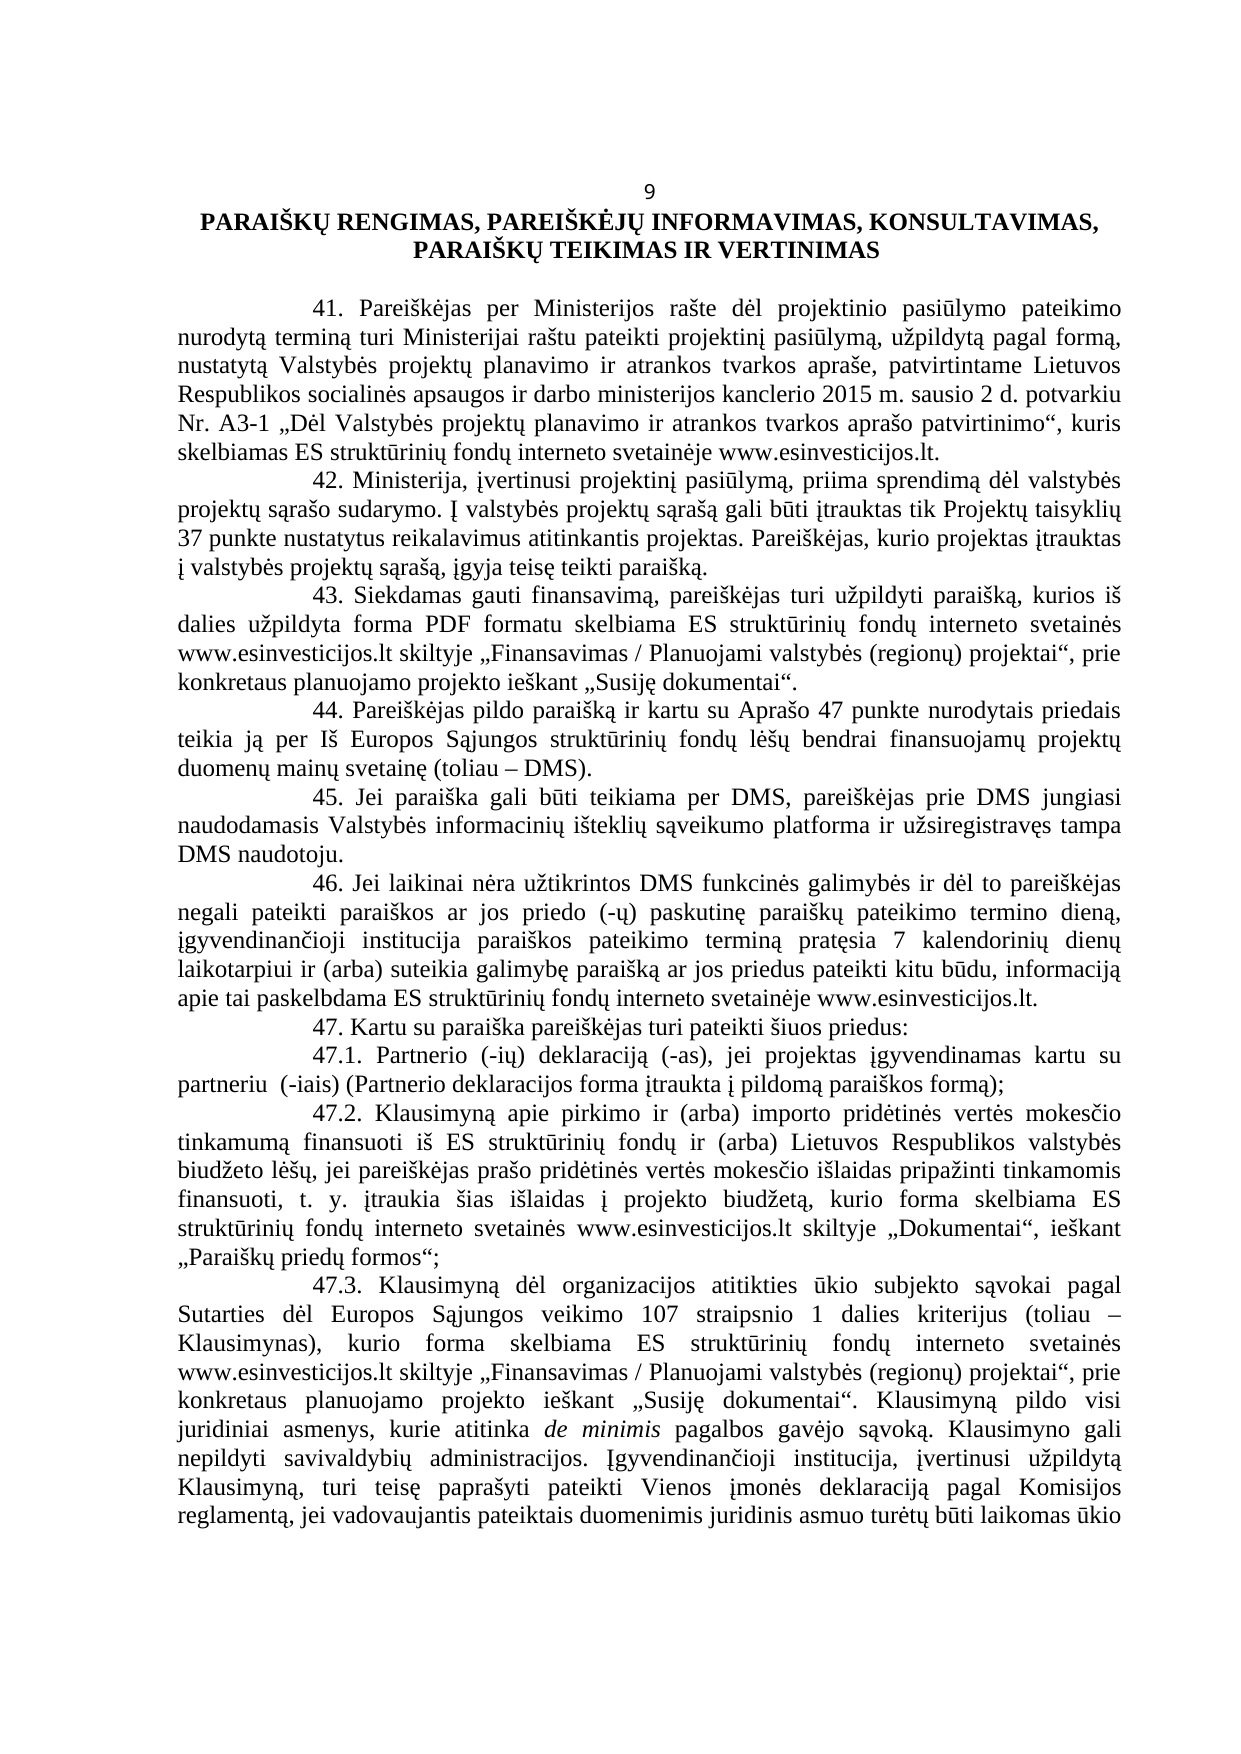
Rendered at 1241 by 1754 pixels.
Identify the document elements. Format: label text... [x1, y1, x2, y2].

text 47.3. Klausimyną dėl organizacijos atitikties ūkio subjekto sąvokai pagal Sutarties dėl Europos Sąjungos veikimo 107 straipsnio 1 dalies kriterijus (toliau – Klausimynas), kurio forma skelbiama ES struktūrinių fondų interneto svetainės www.esinvesticijos.lt skiltyje „Finansavimas / Planuojami valstybės (regionų) projektai“, prie konkretaus planuojamo projekto ieškant „Susiję dokumentai“. Klausimyną pildo visi juridiniai asmenys, kurie atitinka de minimis pagalbos gavėjo sąvoką. Klausimyno gali nepildyti savivaldybių administracijos. Įgyvendinančioji institucija, įvertinusi užpildytą Klausimyną, turi teisę paprašyti pateikti Vienos įmonės deklaraciją pagal Komisijos reglamentą, jei vadovaujantis pateiktais duomenimis juridinis asmuo turėtų būti laikomas ūkio [177, 1270, 1122, 1529]
text 45. Jei paraiška gali būti teikiama per DMS, pareiškėjas prie DMS jungiasi naudodamasis Valstybės informacinių išteklių sąveikumo platforma ir užsiregistravęs tampa DMS naudotoju. [177, 782, 1122, 868]
text 47.2. Klausimyną apie pirkimo ir (arba) importo pridėtinės vertės mokesčio tinkamumą finansuoti iš ES struktūrinių fondų ir (arba) Lietuvos Respublikos valstybės biudžeto lėšų, jei pareiškėjas prašo pridėtinės vertės mokesčio išlaidas pripažinti tinkamomis finansuoti, t. y. įtraukia šias išlaidas į projekto biudžetą, kurio forma skelbiama ES struktūrinių fondų interneto svetainės www.esinvesticijos.lt skiltyje „Dokumentai“, ieškant „Paraiškų priedų formos“; [177, 1098, 1122, 1270]
text PARAIŠKŲ RENGIMAS, PAREIŠKĖJŲ INFORMAVIMAS, KONSULTAVIMAS, PARAIŠKŲ TEIKIMAS IR VERTINIMAS [177, 207, 1122, 264]
text 44. Pareiškėjas pildo paraišką ir kartu su Aprašo 47 punkte nurodytais priedais teikia ją per Iš Europos Sąjungos struktūrinių fondų lėšų bendrai finansuojamų projektų duomenų mainų svetainę (toliau – DMS). [177, 695, 1122, 782]
text 42. Ministerija, įvertinusi projektinį pasiūlymą, priima sprendimą dėl valstybės projektų sąrašo sudarymo. Į valstybės projektų sąrašą gali būti įtrauktas tik Projektų taisyklių 37 punkte nustatytus reikalavimus atitinkantis projektas. Pareiškėjas, kurio projektas įtrauktas į valstybės projektų sąrašą, įgyja teisę teikti paraišką. [177, 465, 1122, 580]
text 47. Kartu su paraiška pareiškėjas turi pateikti šiuos priedus: [177, 1012, 1122, 1040]
text 43. Siekdamas gauti finansavimą, pareiškėjas turi užpildyti paraišką, kurios iš dalies užpildyta forma PDF formatu skelbiama ES struktūrinių fondų interneto svetainės www.esinvesticijos.lt skiltyje „Finansavimas / Planuojami valstybės (regionų) projektai“, prie konkretaus planuojamo projekto ieškant „Susiję dokumentai“. [177, 580, 1122, 695]
text 47.1. Partnerio (-ių) deklaraciją (-as), jei projektas įgyvendinamas kartu su partneriu (-iais) (Partnerio deklaracijos forma įtraukta į pildomą paraiškos formą); [177, 1040, 1122, 1098]
text 41. Pareiškėjas per Ministerijos rašte dėl projektinio pasiūlymo pateikimo nurodytą terminą turi Ministerijai raštu pateikti projektinį pasiūlymą, užpildytą pagal formą, nustatytą Valstybės projektų planavimo ir atrankos tvarkos apraše, patvirtintame Lietuvos Respublikos socialinės apsaugos ir darbo ministerijos kanclerio 2015 m. sausio 2 d. potvarkiu Nr. A3-1 „Dėl Valstybės projektų planavimo ir atrankos tvarkos aprašo patvirtinimo“, kuris skelbiamas ES struktūrinių fondų interneto svetainėje www.esinvesticijos.lt. [177, 293, 1122, 465]
text 46. Jei laikinai nėra užtikrintos DMS funkcinės galimybės ir dėl to pareiškėjas negali pateikti paraiškos ar jos priedo (-ų) paskutinę paraiškų pateikimo termino dieną, įgyvendinančioji institucija paraiškos pateikimo terminą pratęsia 7 kalendorinių dienų laikotarpiui ir (arba) suteikia galimybę paraišką ar jos priedus pateikti kitu būdu, informaciją apie tai paskelbdama ES struktūrinių fondų interneto svetainėje www.esinvesticijos.lt. [177, 868, 1122, 1012]
